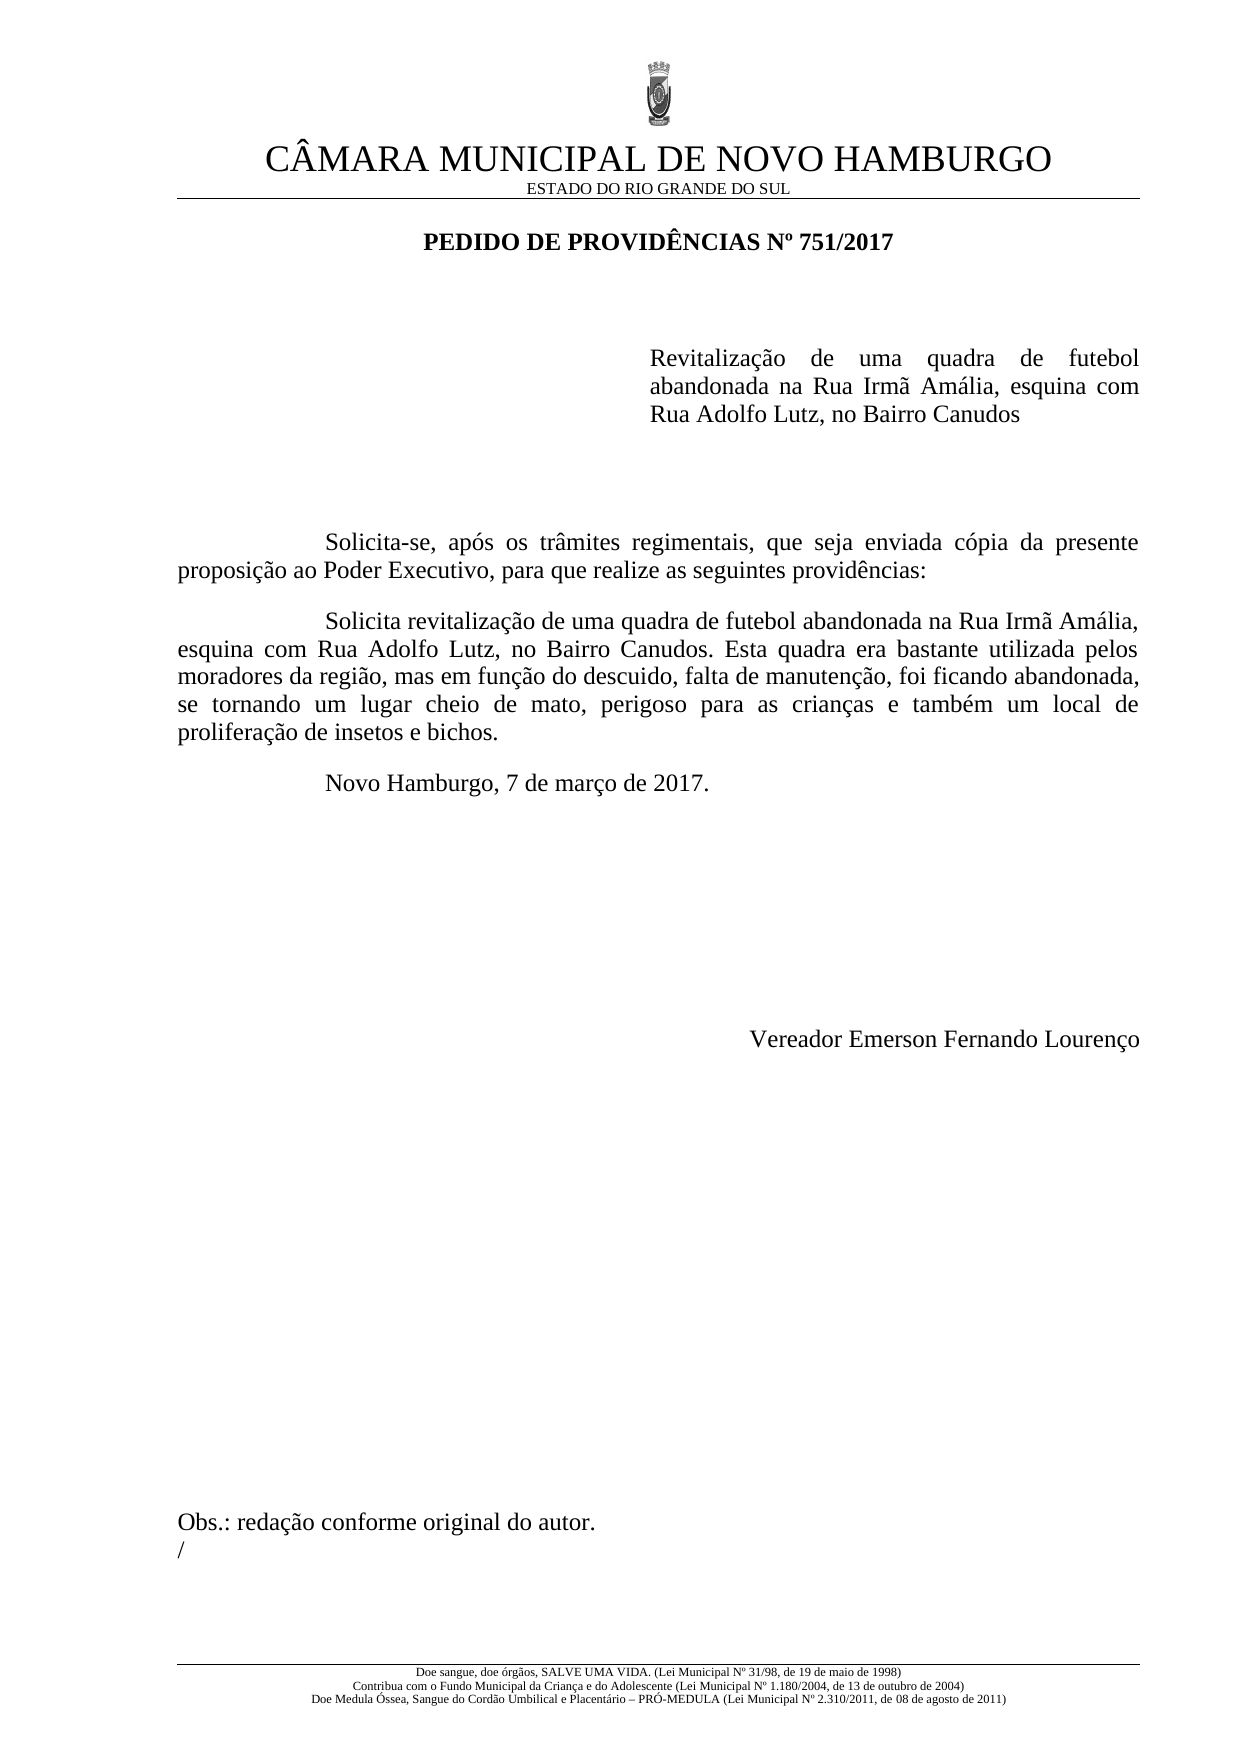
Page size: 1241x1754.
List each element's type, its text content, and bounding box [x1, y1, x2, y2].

text Novo Hamburgo, 7 de março de 2017. [177, 769, 1140, 797]
text Solicita-se, após os trâmites regimentais, que seja enviada cópia da presente proposição ao Poder Executivo, para que realize as seguintes providências: [177, 528, 1140, 583]
text PEDIDO DE PROVIDÊNCIAS Nº 751/2017 [177, 228, 1140, 256]
text Solicita revitalização de uma quadra de futebol abandonada na Rua Irmã Amália, esquina com Rua Adolfo Lutz, no Bairro Canudos. Esta quadra era bastante utilizada pelos moradores da região, mas em função do descuido, falta de manutenção, foi ficando abandonada, se tornando um lugar cheio de mato, perigoso para as crianças e também um local de proliferação de insetos e bichos. [177, 607, 1140, 746]
text Obs.: redação conforme original do autor. [177, 1508, 1140, 1536]
text Vereador Emerson Fernando Lourenço [177, 1025, 1140, 1053]
text Revitalização de uma quadra de futebol abandonada na Rua Irmã Amália, esquina com Rua Adolfo Lutz, no Bairro Canudos [649, 344, 1140, 428]
text / [177, 1536, 1140, 1563]
